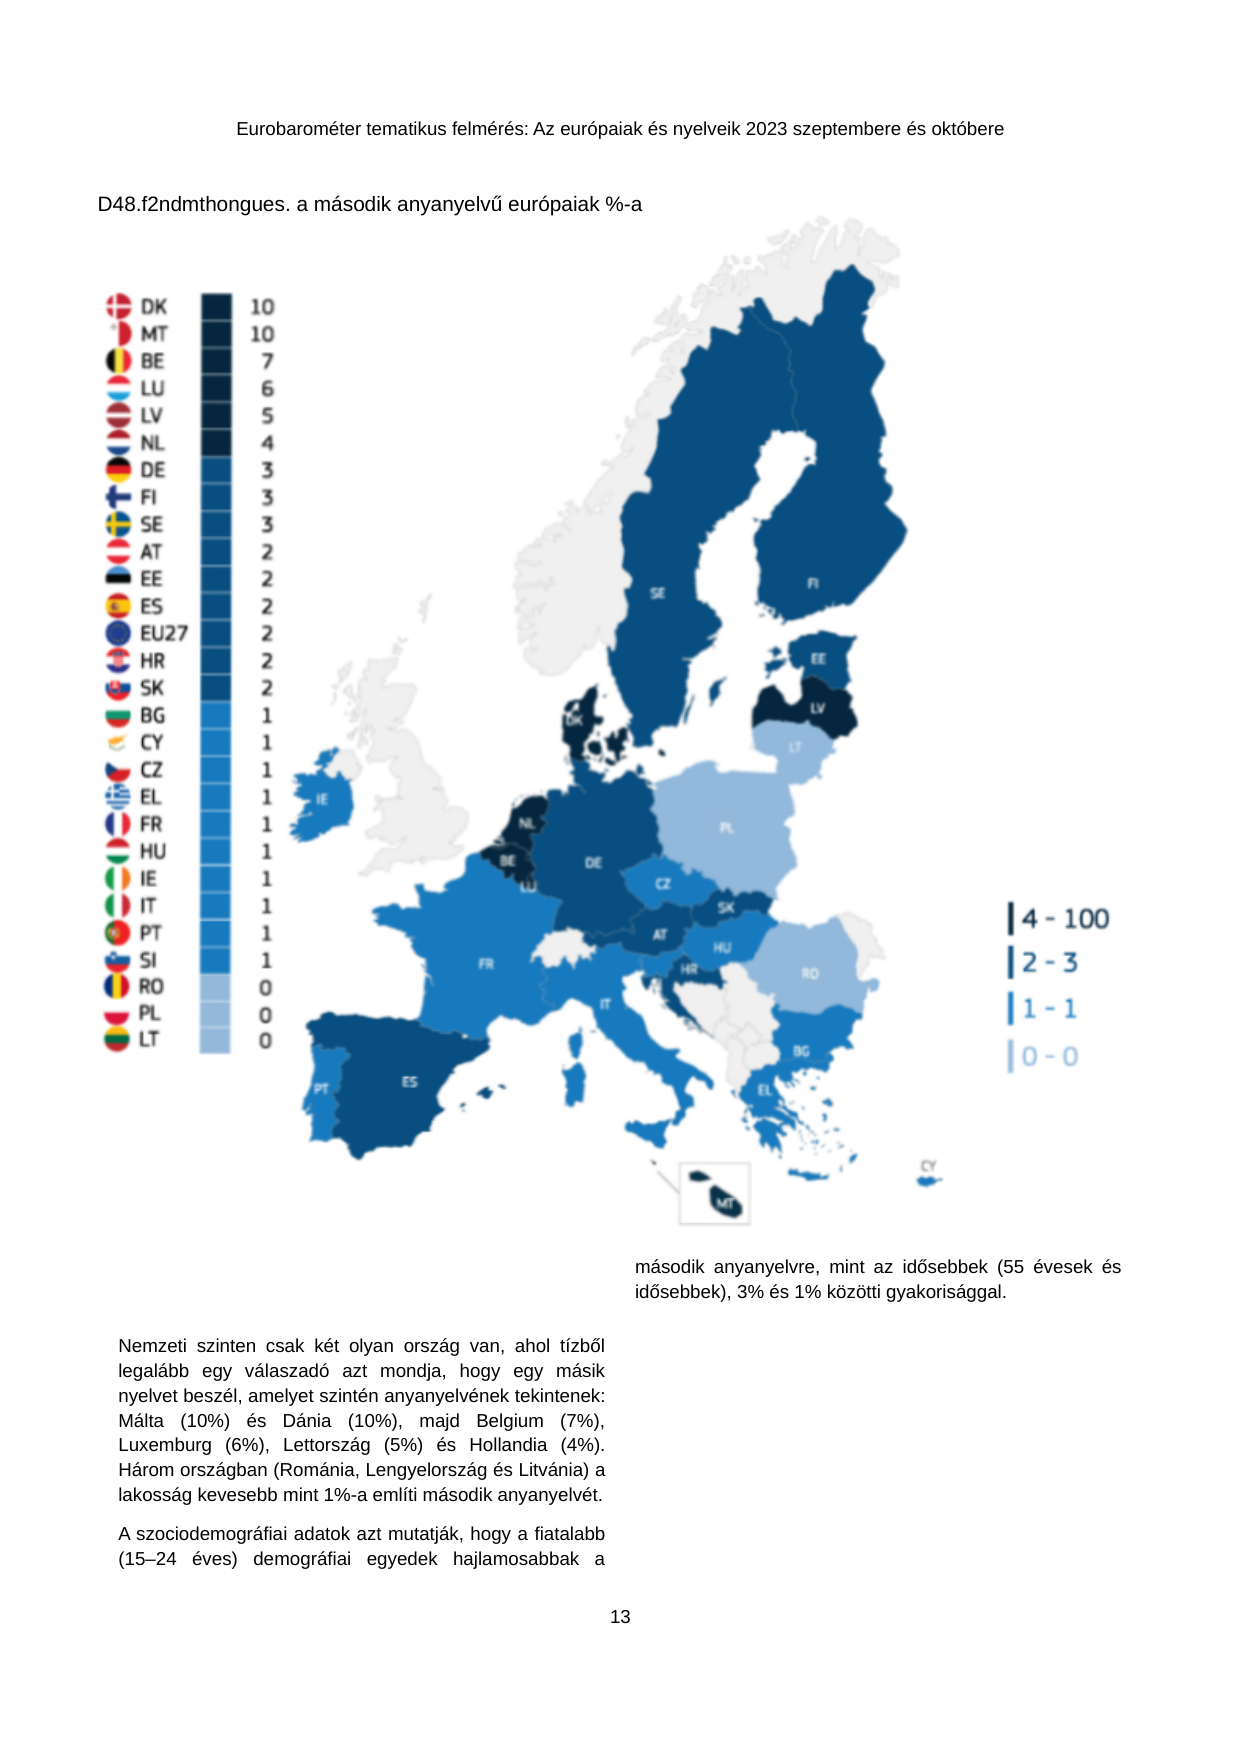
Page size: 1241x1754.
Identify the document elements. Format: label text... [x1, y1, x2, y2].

picture [87, 178, 1123, 1253]
text A szociodemográfiai adatok azt mutatják, hogy a fiatalabb (15–24 éves) demográfiai egyedek hajlamosabbak a [118, 1523, 605, 1569]
text Nemzeti szinten csak két olyan ország van, ahol tízből legalább egy válaszadó azt mondja, hogy egy másik nyelvet beszél, amelyet szintén anyanyelvének tekintenek: Málta (10%) és Dánia (10%), majd Belgium (7%), Luxemburg (6%), Lettország (5%) és Hollandia (4%). Három országban (Románia, Lengyelország és Litvánia) a lakosság kevesebb mint 1%-a említi második anyanyelvét. [118, 1335, 605, 1505]
text második anyanyelvre, mint az idősebbek (55 évesek és idősebbek), 3% és 1% közötti gyakorisággal. [635, 1253, 1122, 1303]
